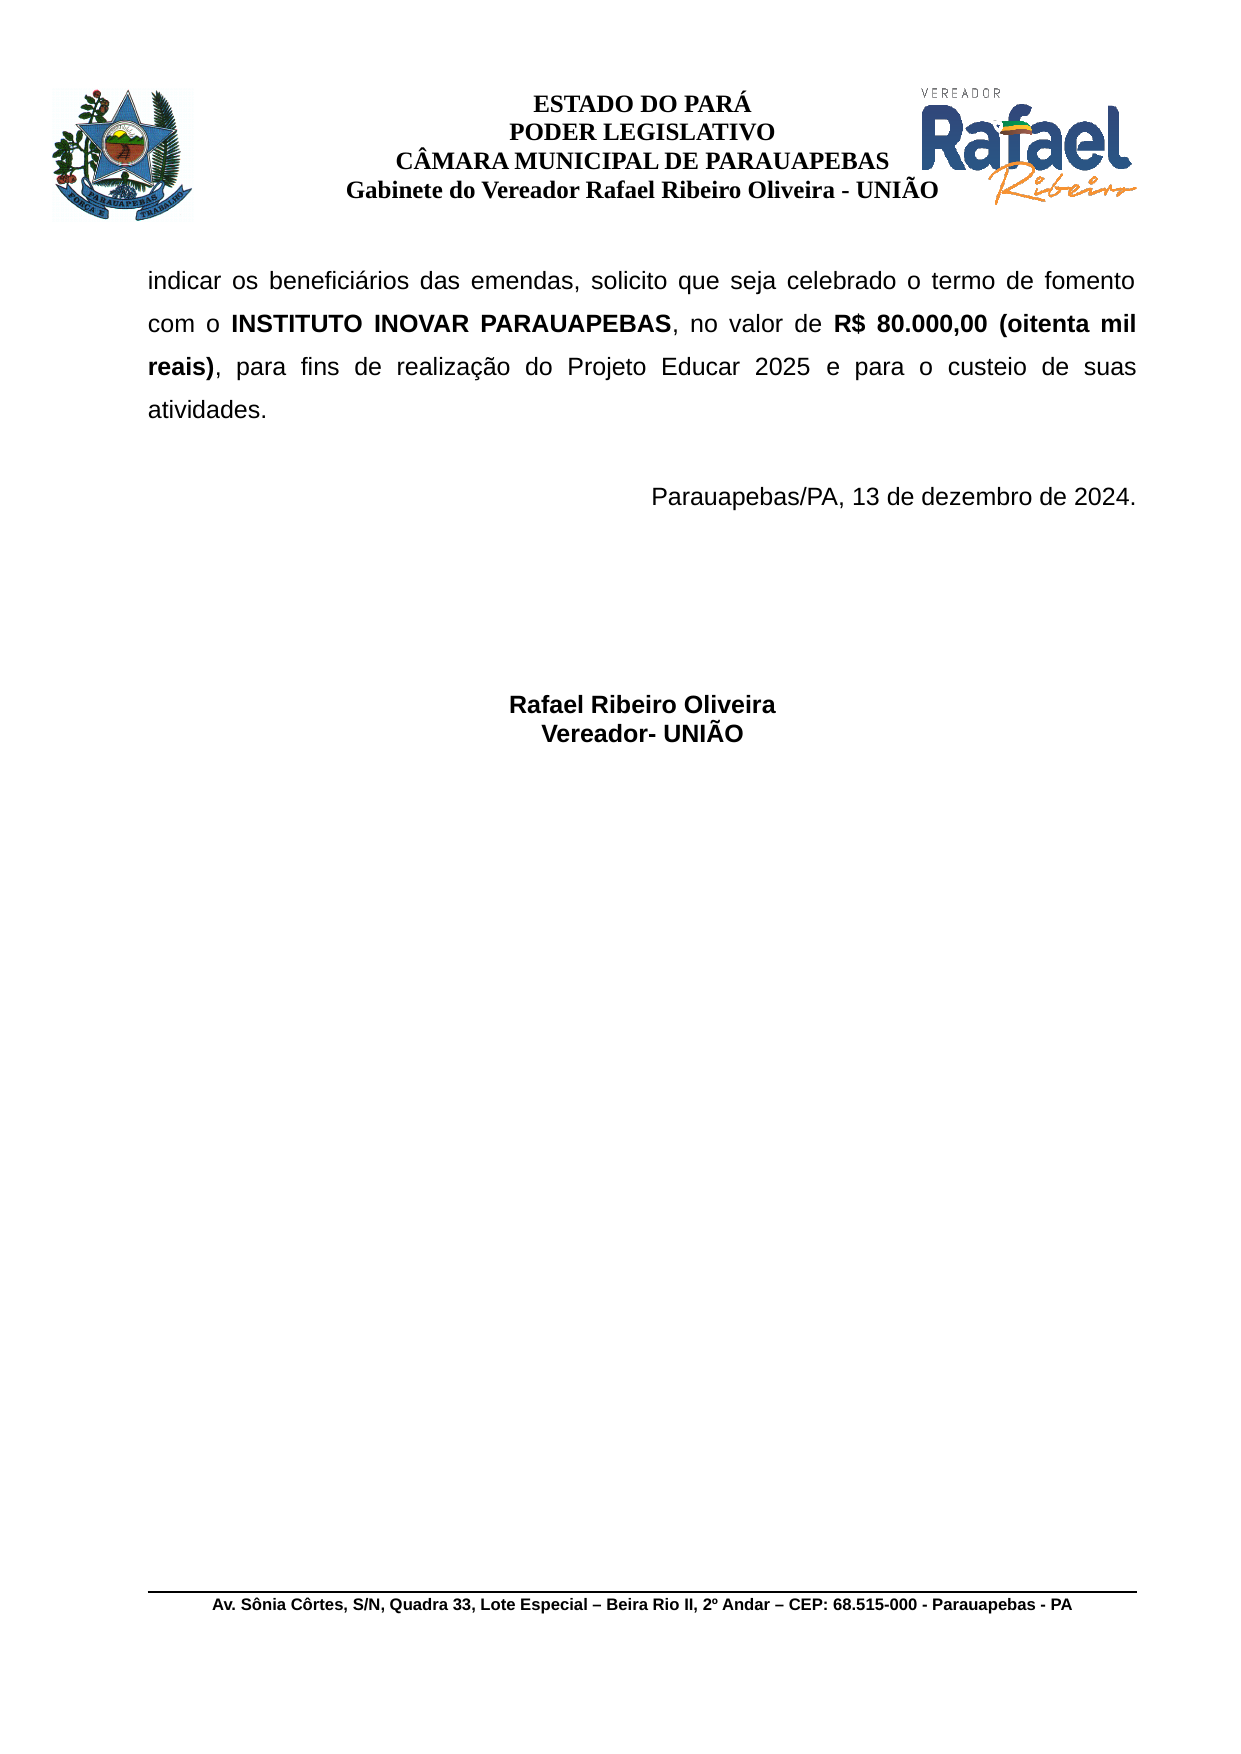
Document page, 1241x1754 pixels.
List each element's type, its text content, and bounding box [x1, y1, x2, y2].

text Parauapebas/PA, 13 de dezembro de 2024. [148, 481, 1137, 510]
text Vereador- UNIÃO [148, 719, 1137, 747]
text indicar os beneficiários das emendas, solicito que seja celebrado o termo de fomento com o INSTITUTO INOVAR PARAUAPEBAS, no valor de R$ 80.000,00 (oitenta mil reais), para fins de realização do Projeto Educar 2025 e para o custeio de suas atividades. [148, 266, 1137, 424]
text Rafael Ribeiro Oliveira [148, 690, 1137, 719]
